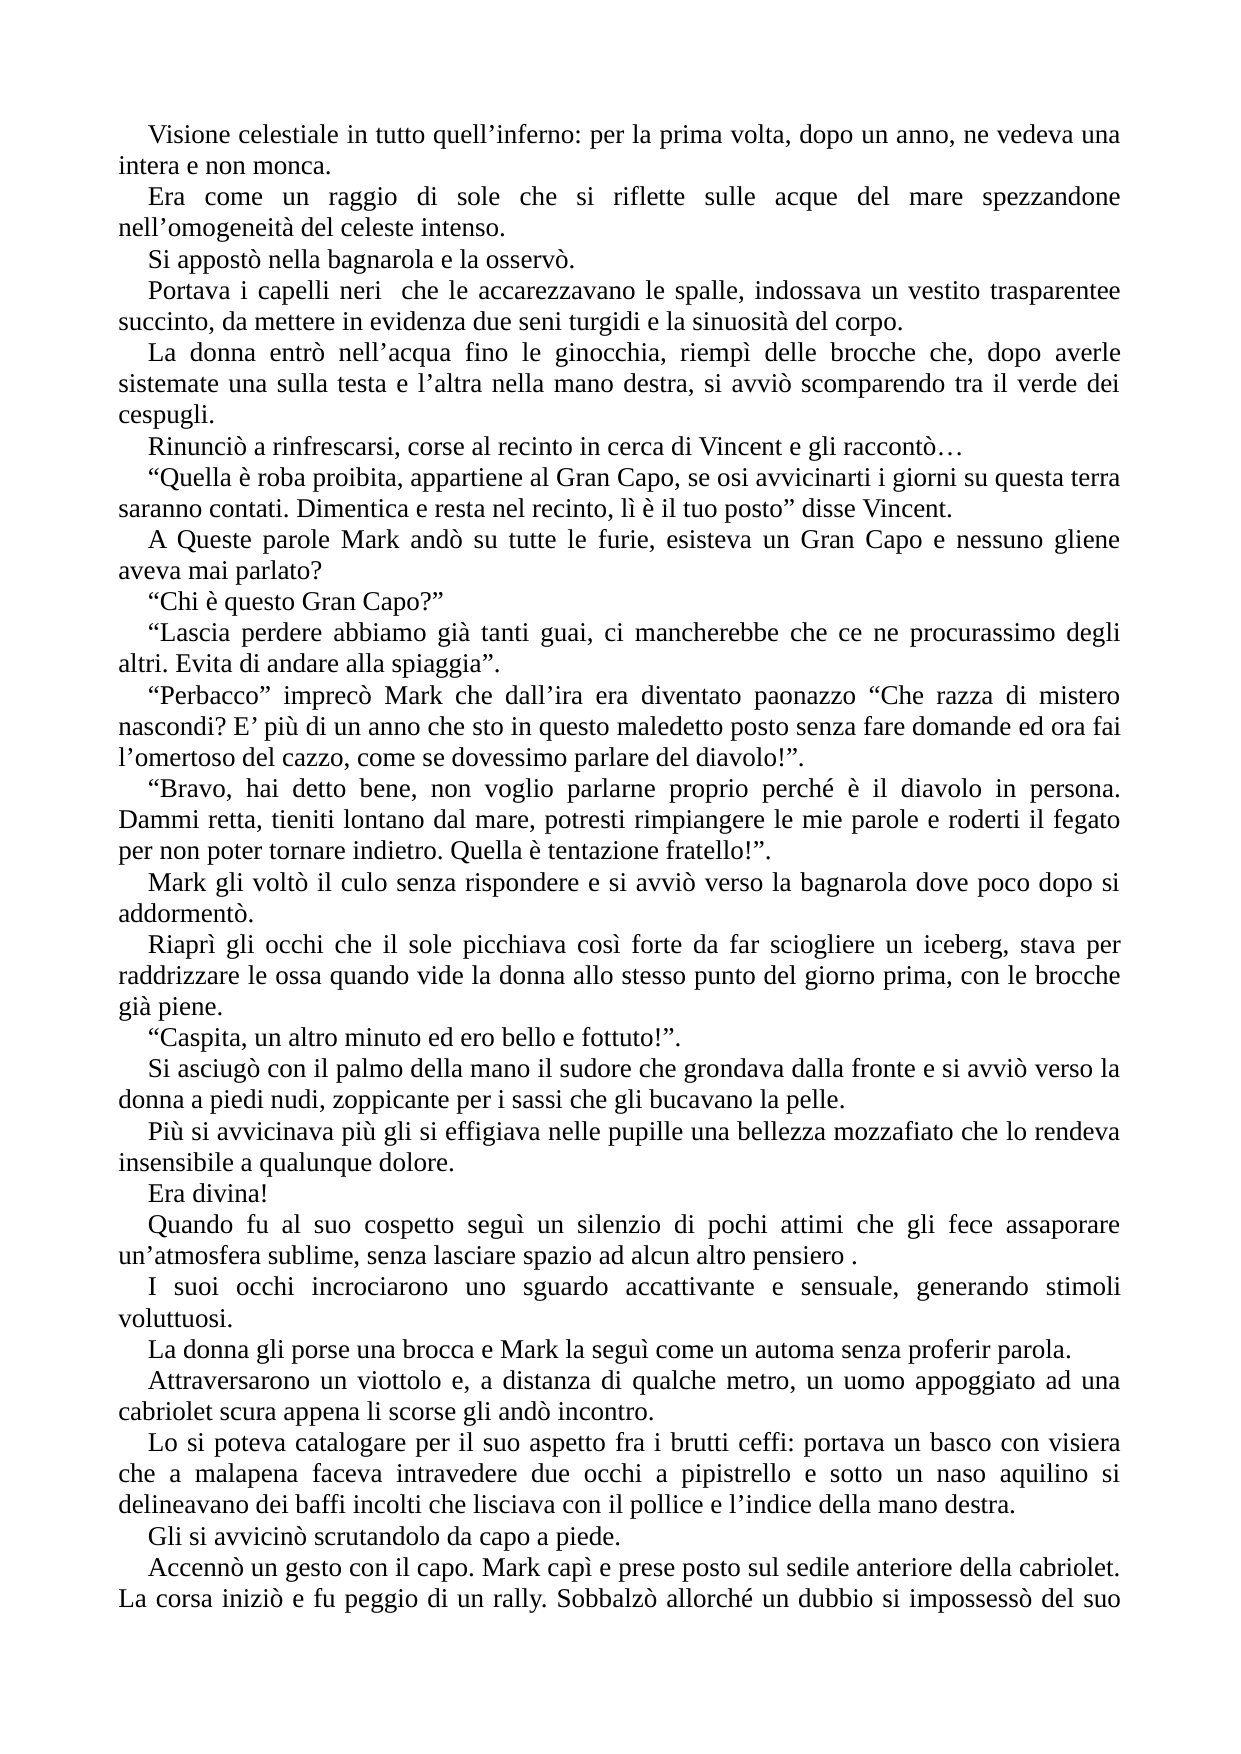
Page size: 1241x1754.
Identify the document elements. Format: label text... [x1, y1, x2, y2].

text “Lascia perdere abbiamo già tanti guai, ci mancherebbe che ce ne procurassimo degli altri. Evita di andare alla spiaggia”. [118, 616, 1122, 679]
text “Perbacco” imprecò Mark che dall’ira era diventato paonazzo “Che razza di mistero nascondi? E’ più di un anno che sto in questo maledetto posto senza fare domande ed ora fai l’omertoso del cazzo, come se dovessimo parlare del diavolo!”. [118, 679, 1122, 772]
text A Queste parole Mark andò su tutte le furie, esisteva un Gran Capo e nessuno gliene aveva mai parlato? [118, 523, 1122, 585]
text Era divina! [118, 1177, 1122, 1208]
text Era come un raggio di sole che si riflette sulle acque del mare spezzandone nell’omogeneità del celeste intenso. [118, 180, 1122, 243]
text La donna entrò nell’acqua fino le ginocchia, riempì delle brocche che, dopo averle sistemate una sulla testa e l’altra nella mano destra, si avviò scomparendo tra il verde dei cespugli. [118, 336, 1122, 429]
text Più si avvicinava più gli si effigiava nelle pupille una bellezza mozzafiato che lo rendeva insensibile a qualunque dolore. [118, 1115, 1122, 1177]
text Riaprì gli occhi che il sole picchiava così forte da far sciogliere un iceberg, stava per raddrizzare le ossa quando vide la donna allo stesso punto del giorno prima, con le brocche già piene. [118, 928, 1122, 1021]
text Attraversarono un viottolo e, a distanza di qualche metro, un uomo appoggiato ad una cabriolet scura appena li scorse gli andò incontro. [118, 1364, 1122, 1426]
text “Chi è questo Gran Capo?” [118, 585, 1122, 616]
text Si asciugò con il palmo della mano il sudore che grondava dalla fronte e si avviò verso la donna a piedi nudi, zoppicante per i sassi che gli bucavano la pelle. [118, 1052, 1122, 1115]
text “Quella è roba proibita, appartiene al Gran Capo, se osi avvicinarti i giorni su questa terra saranno contati. Dimentica e resta nel recinto, lì è il tuo posto” disse Vincent. [118, 461, 1122, 523]
text Quando fu al suo cospetto seguì un silenzio di pochi attimi che gli fece assaporare un’atmosfera sublime, senza lasciare spazio ad alcun altro pensiero . [118, 1208, 1122, 1271]
text La donna gli porse una brocca e Mark la seguì come un automa senza proferir parola. [118, 1333, 1122, 1364]
text “Bravo, hai detto bene, non voglio parlarne proprio perché è il diavolo in persona. Dammi retta, tieniti lontano dal mare, potresti rimpiangere le mie parole e roderti il fegato per non poter tornare indietro. Quella è tentazione fratello!”. [118, 772, 1122, 866]
text Visione celestiale in tutto quell’inferno: per la prima volta, dopo un anno, ne vedeva una intera e non monca. [118, 118, 1122, 180]
text Rinunciò a rinfrescarsi, corse al recinto in cerca di Vincent e gli raccontò… [118, 429, 1122, 461]
text Portava i capelli neri che le accarezzavano le spalle, indossava un vestito trasparentee succinto, da mettere in evidenza due seni turgidi e la sinuosità del corpo. [118, 274, 1122, 336]
text I suoi occhi incrociarono uno sguardo accattivante e sensuale, generando stimoli voluttuosi. [118, 1271, 1122, 1333]
text Lo si poteva catalogare per il suo aspetto fra i brutti ceffi: portava un basco con visiera che a malapena faceva intravedere due occhi a pipistrello e sotto un naso aquilino si delineavano dei baffi incolti che lisciava con il pollice e l’indice della mano destra. [118, 1426, 1122, 1520]
text Gli si avvicinò scrutandolo da capo a piede. [118, 1520, 1122, 1551]
text Accennò un gesto con il capo. Mark capì e prese posto sul sedile anteriore della cabriolet. La corsa iniziò e fu peggio di un rally. Sobbalzò allorché un dubbio si impossessò del suo [118, 1551, 1122, 1613]
text “Caspita, un altro minuto ed ero bello e fottuto!”. [118, 1021, 1122, 1052]
text Si appostò nella bagnarola e la osservò. [118, 243, 1122, 274]
text Mark gli voltò il culo senza rispondere e si avviò verso la bagnarola dove poco dopo si addormentò. [118, 866, 1122, 928]
